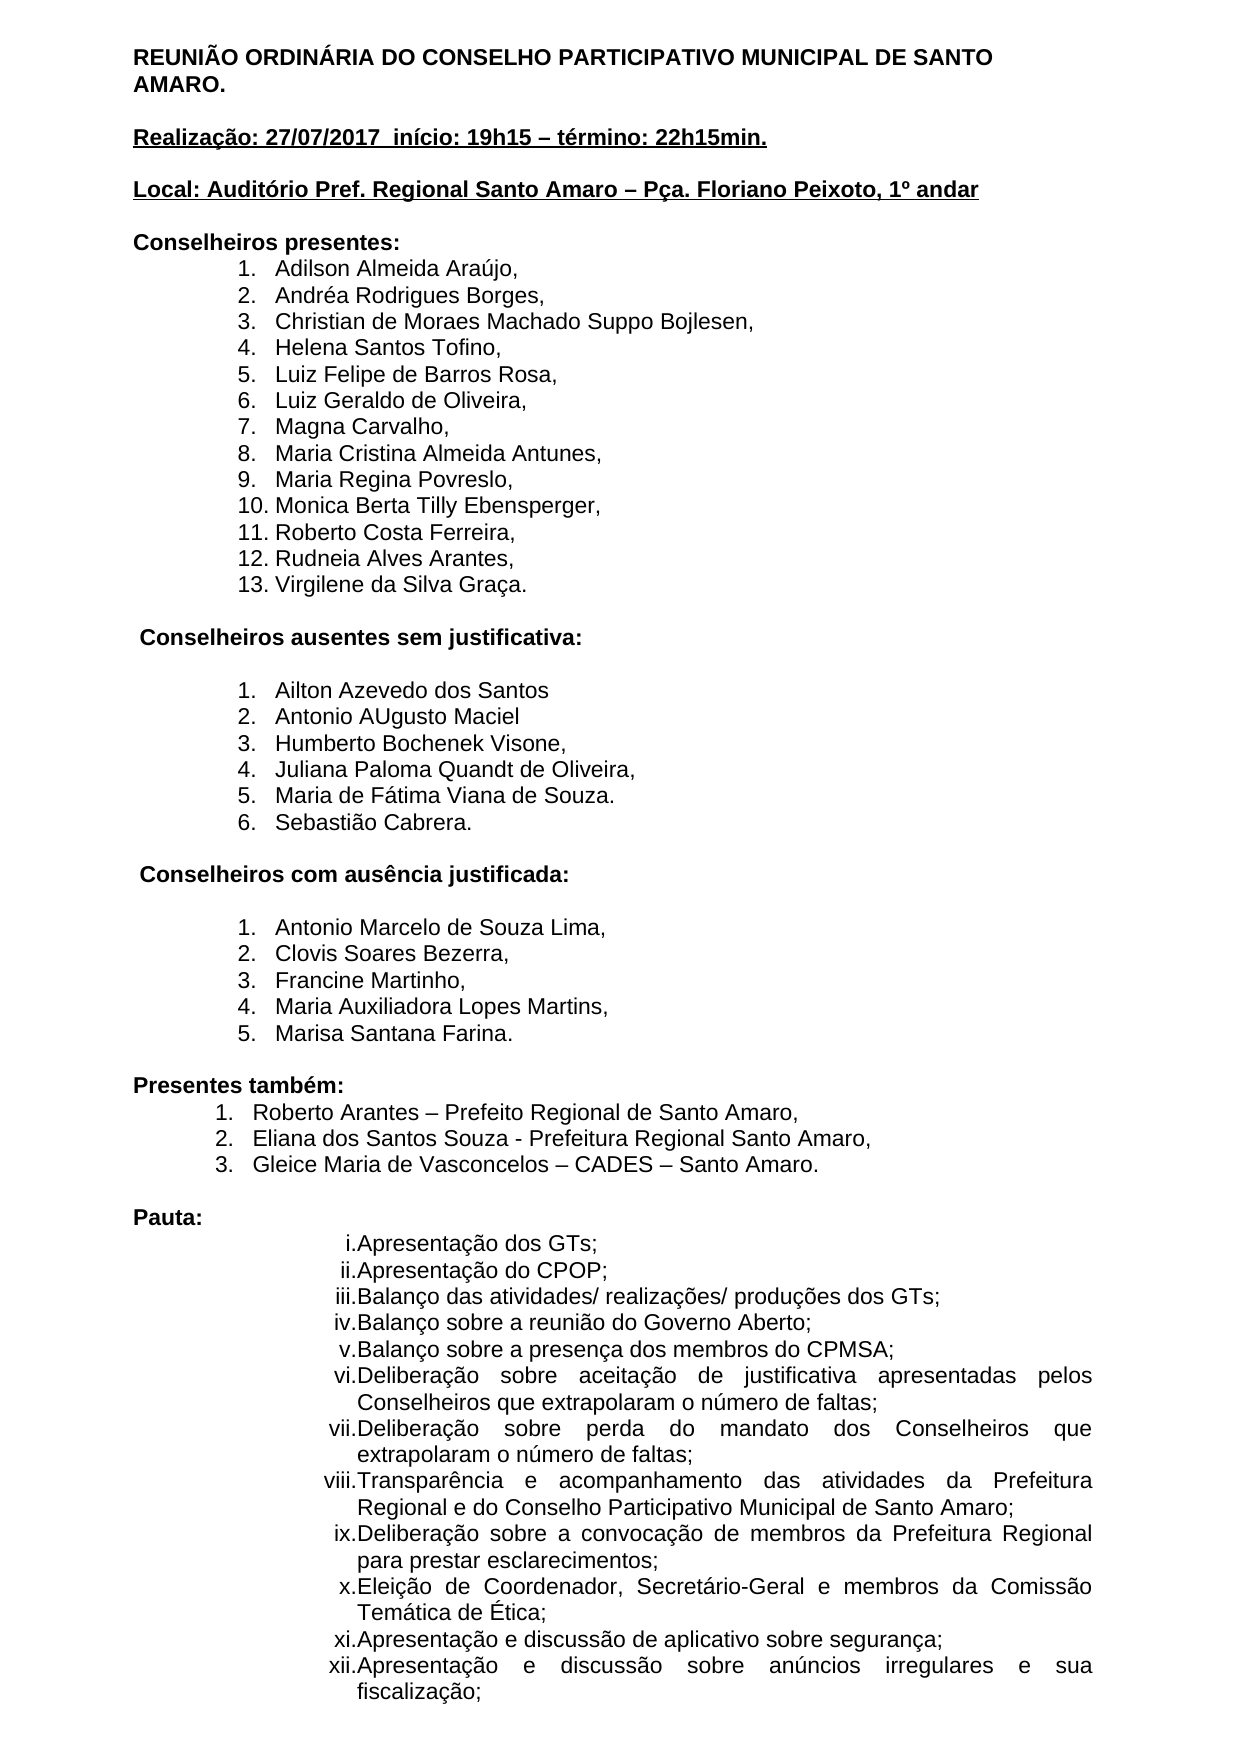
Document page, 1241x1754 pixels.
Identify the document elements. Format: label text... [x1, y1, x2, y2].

list Sebastião Cabrera. [237, 809, 1093, 835]
list Roberto Costa Ferreira, [237, 519, 1093, 545]
list Deliberação sobre perda do mandato dos Conselheiros que extrapolaram o número de faltas; [319, 1415, 1093, 1467]
list Christian de Moraes Machado Suppo Bojlesen, [237, 308, 1093, 334]
list Deliberação sobre a convocação de membros da Prefeitura Regional para prestar esclarecimentos; [319, 1520, 1093, 1573]
list Magna Carvalho, [237, 413, 1093, 440]
list Apresentação e discussão sobre anúncios irregulares e sua fiscalização; [319, 1652, 1093, 1705]
list Helena Santos Tofino, [237, 334, 1093, 361]
text Local: Auditório Pref. Regional Santo Amaro – Pça. Floriano Peixoto, 1º andar [133, 176, 1093, 202]
list Transparência e acompanhamento das atividades da Prefeitura Regional e do Conselho Participativo Municipal de Santo Amaro; [319, 1467, 1093, 1520]
list Maria Auxiliadora Lopes Martins, [237, 993, 1093, 1019]
text Presentes também: [133, 1072, 1093, 1098]
list Rudneia Alves Arantes, [237, 545, 1093, 571]
list Juliana Paloma Quandt de Oliveira, [237, 756, 1093, 782]
text Conselheiros presentes: [133, 229, 1093, 255]
list Maria de Fátima Viana de Souza. [237, 782, 1093, 809]
list Apresentação do CPOP; [319, 1257, 1093, 1283]
list Antonio Marcelo de Souza Lima, [237, 914, 1093, 940]
list Balanço das atividades/ realizações/ produções dos GTs; [319, 1283, 1093, 1309]
list Roberto Arantes – Prefeito Regional de Santo Amaro, [215, 1098, 1093, 1125]
text Conselheiros ausentes sem justificativa: [133, 624, 1093, 651]
list Apresentação e discussão de aplicativo sobre segurança; [319, 1626, 1093, 1652]
list Marisa Santana Farina. [237, 1019, 1093, 1046]
list Virgilene da Silva Graça. [237, 571, 1093, 598]
list Francine Martinho, [237, 967, 1093, 993]
text REUNIÃO ORDINÁRIA DO CONSELHO PARTICIPATIVO MUNICIPAL DE SANTO AMARO. [133, 44, 1093, 97]
text Realização: 27/07/2017 início: 19h15 – término: 22h15min. [133, 123, 1093, 150]
text Conselheiros com ausência justificada: [133, 861, 1093, 888]
list Maria Cristina Almeida Antunes, [237, 440, 1093, 466]
list Luiz Geraldo de Oliveira, [237, 387, 1093, 413]
list Balanço sobre a presença dos membros do CPMSA; [319, 1336, 1093, 1362]
list Eleição de Coordenador, Secretário-Geral e membros da Comissão Temática de Ética; [319, 1573, 1093, 1626]
list Clovis Soares Bezerra, [237, 940, 1093, 967]
list Ailton Azevedo dos Santos [237, 677, 1093, 703]
list Luiz Felipe de Barros Rosa, [237, 361, 1093, 387]
list Eliana dos Santos Souza - Prefeitura Regional Santo Amaro, [215, 1125, 1093, 1151]
list Antonio AUgusto Maciel [237, 703, 1093, 729]
list Monica Berta Tilly Ebensperger, [237, 492, 1093, 519]
list Adilson Almeida Araújo, [237, 255, 1093, 282]
list Humberto Bochenek Visone, [237, 729, 1093, 756]
list Andréa Rodrigues Borges, [237, 282, 1093, 308]
list Deliberação sobre aceitação de justificativa apresentadas pelos Conselheiros que extrapolaram o número de faltas; [319, 1362, 1093, 1415]
list Balanço sobre a reunião do Governo Aberto; [319, 1309, 1093, 1336]
list Gleice Maria de Vasconcelos – CADES – Santo Amaro. [215, 1151, 1093, 1178]
list Apresentação dos GTs; [319, 1230, 1093, 1257]
text Pauta: [133, 1204, 1093, 1230]
list Maria Regina Povreslo, [237, 466, 1093, 492]
